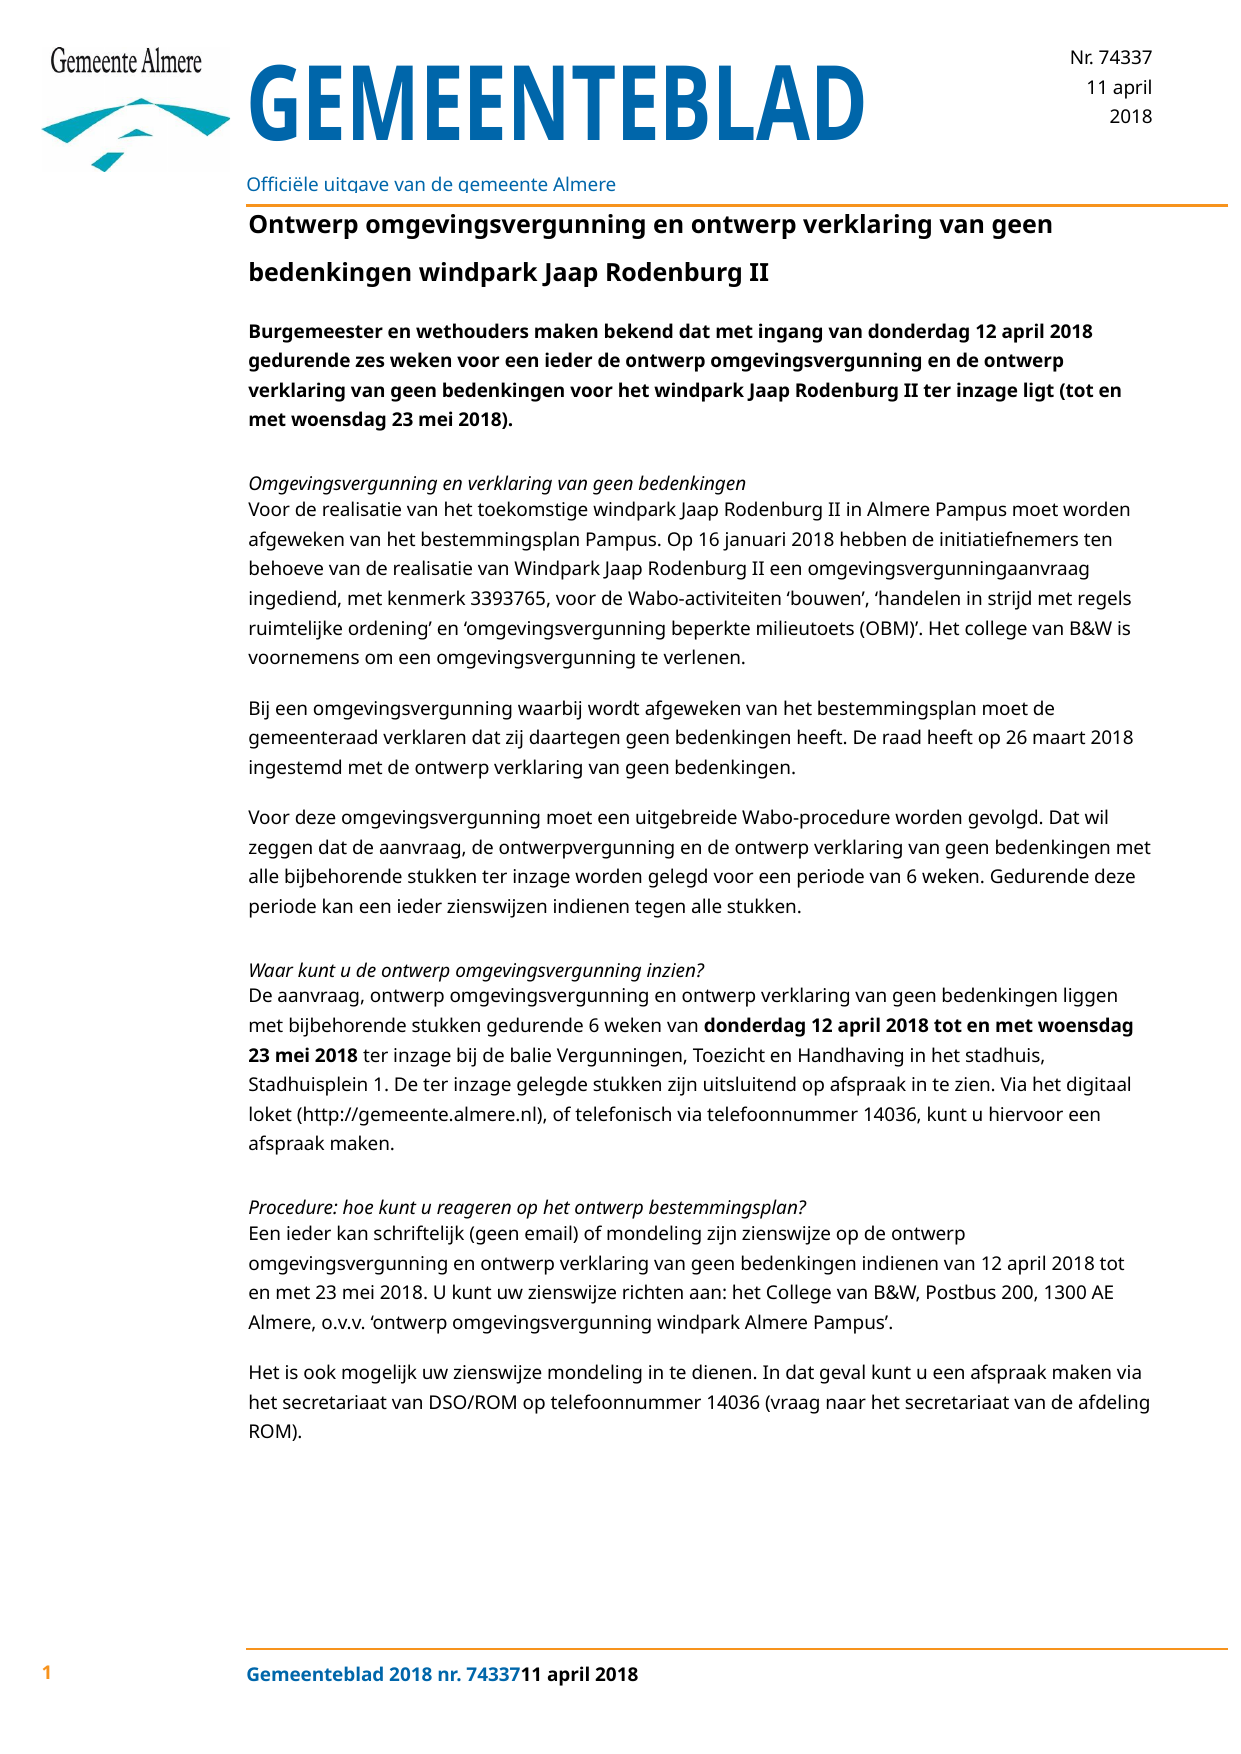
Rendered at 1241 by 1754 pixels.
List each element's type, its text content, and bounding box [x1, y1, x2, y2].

text Burgemeester en wethouders maken bekend dat met ingang van donderdag 12 april 2018 gedurende zes weken voor een ieder de ontwerp omgevingsvergunning en de ontwerp verklaring van geen bedenkingen voor het windpark Jaap Rodenburg II ter inzage ligt (tot en met woensdag 23 mei 2018). [248, 318, 1152, 432]
text Een ieder kan schriftelijk (geen email) of mondeling zijn zienswijze op de ontwerp omgevingsvergunning en ontwerp verklaring van geen bedenkingen indienen van 12 april 2018 tot en met 23 mei 2018. U kunt uw zienswijze richten aan: het College van B&W, Postbus 200, 1300 AE Almere, o.v.v. ‘ontwerp omgevingsvergunning windpark Almere Pampus’. [248, 1220, 1152, 1335]
picture [41, 47, 231, 172]
text Het is ook mogelijk uw zienswijze mondeling in te dienen. In dat geval kunt u een afspraak maken via het secretariaat van DSO/ROM op telefoonnummer 14036 (vraag naar het secretariaat van de afdeling ROM). [248, 1359, 1152, 1444]
text De aanvraag, ontwerp omgevingsvergunning en ontwerp verklaring van geen bedenkingen liggen met bijbehorende stukken gedurende 6 weken van donderdag 12 april 2018 tot en met woensdag 23 mei 2018 ter inzage bij de balie Vergunningen, Toezicht en Handhaving in het stadhuis, Stadhuisplein 1. De ter inzage gelegde stukken zijn uitsluitend op afspraak in te zien. Via het digitaal loket (http://gemeente.almere.nl), of telefonisch via telefoonnummer 14036, kunt u hiervoor een afspraak maken. [248, 983, 1152, 1156]
text Procedure: hoe kunt u reageren op het ontwerp bestemmingsplan? [248, 1194, 1152, 1220]
text Voor deze omgevingsvergunning moet een uitgebreide Wabo-procedure worden gevolgd. Dat wil zeggen dat de aanvraag, de ontwerpvergunning en de ontwerp verklaring van geen bedenkingen met alle bijbehorende stukken ter inzage worden gelegd voor een periode van 6 weken. Gedurende deze periode kan een ieder zienswijzen indienen tegen alle stukken. [248, 804, 1152, 919]
text Omgevingsvergunning en verklaring van geen bedenkingen [248, 471, 1152, 496]
text Bij een omgevingsvergunning waarbij wordt afgeweken van het bestemmingsplan moet de gemeenteraad verklaren dat zij daartegen geen bedenkingen heeft. De raad heeft op 26 maart 2018 ingestemd met de ontwerp verklaring van geen bedenkingen. [248, 695, 1152, 779]
text Ontwerp omgevingsvergunning en ontwerp verklaring van geen bedenkingen windpark Jaap Rodenburg II [248, 207, 1152, 288]
text Waar kunt u de ontwerp omgevingsvergunning inzien? [248, 957, 1152, 983]
text Voor de realisatie van het toekomstige windpark Jaap Rodenburg II in Almere Pampus moet worden afgeweken van het bestemmingsplan Pampus. Op 16 januari 2018 hebben de initiatiefnemers ten behoeve van de realisatie van Windpark Jaap Rodenburg II een omgevingsvergunningaanvraag ingediend, met kenmerk 3393765, voor de Wabo-activiteiten ‘bouwen’, ‘handelen in strijd met regels ruimtelijke ordening’ en ‘omgevingsvergunning beperkte milieutoets (OBM)’. Het college van B&W is voornemens om een omgevingsvergunning te verlenen. [248, 496, 1152, 670]
